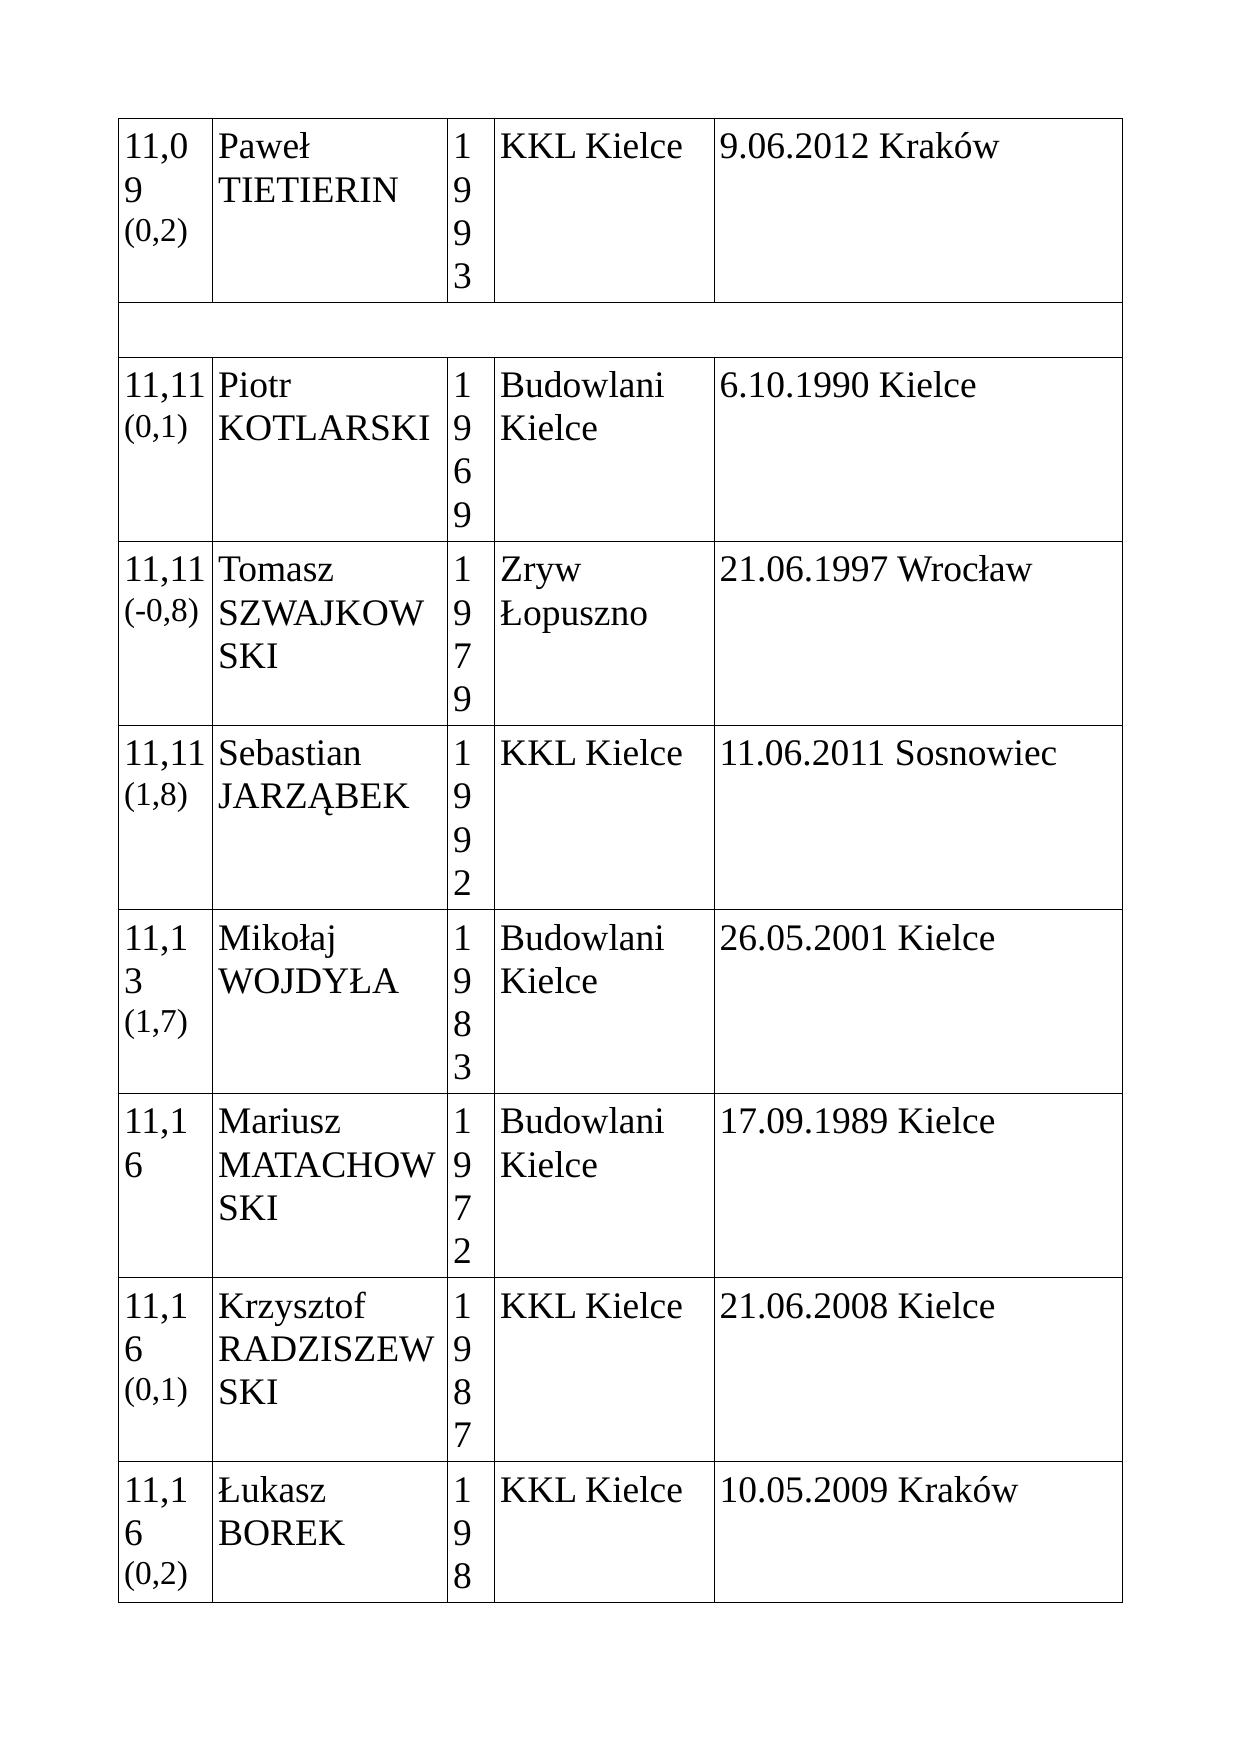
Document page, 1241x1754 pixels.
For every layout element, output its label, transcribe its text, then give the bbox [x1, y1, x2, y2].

table_cell 1969 [448, 358, 494, 541]
table_cell 11,16 (0,1) [119, 1278, 212, 1461]
table_cell 198 [448, 1462, 494, 1602]
table_cell 11,09 (0,2) [119, 119, 212, 302]
table_cell 11,11 (1,8) [119, 726, 212, 909]
table_cell Piotr KOTLARSKI [213, 358, 447, 541]
table_cell 10.05.2009 Kraków [715, 1462, 1122, 1602]
table_cell 11,16 [119, 1094, 212, 1277]
table_cell 11,11 (0,1) [119, 358, 212, 541]
table_cell Mikołaj WOJDYŁA [213, 910, 447, 1093]
table_cell Sebastian JARZĄBEK [213, 726, 447, 909]
table_cell 11,11 (-0,8) [119, 542, 212, 725]
table_cell KKL Kielce [495, 1278, 714, 1461]
table_cell Łukasz BOREK [213, 1462, 447, 1602]
table_cell 1993 [448, 119, 494, 302]
table_cell 17.09.1989 Kielce [715, 1094, 1122, 1277]
table_cell 21.06.2008 Kielce [715, 1278, 1122, 1461]
table_cell 6.10.1990 Kielce [715, 358, 1122, 541]
table_cell Zryw Łopuszno [495, 542, 714, 725]
table_cell 1983 [448, 910, 494, 1093]
table_cell 1972 [448, 1094, 494, 1277]
table_cell Mariusz MATACHOWSKI [213, 1094, 447, 1277]
table_cell [119, 303, 1122, 357]
table_cell Budowlani Kielce [495, 358, 714, 541]
table_cell Paweł TIETIERIN [213, 119, 447, 302]
table_cell 26.05.2001 Kielce [715, 910, 1122, 1093]
table_cell 11.06.2011 Sosnowiec [715, 726, 1122, 909]
table_cell Budowlani Kielce [495, 1094, 714, 1277]
table_cell 1987 [448, 1278, 494, 1461]
table_cell Budowlani Kielce [495, 910, 714, 1093]
table_cell 1979 [448, 542, 494, 725]
table_cell 21.06.1997 Wrocław [715, 542, 1122, 725]
table_cell Krzysztof RADZISZEWSKI [213, 1278, 447, 1461]
table_cell 9.06.2012 Kraków [715, 119, 1122, 302]
table_cell 1992 [448, 726, 494, 909]
table_cell 11,13 (1,7) [119, 910, 212, 1093]
table_cell KKL Kielce [495, 1462, 714, 1602]
table_cell Tomasz SZWAJKOWSKI [213, 542, 447, 725]
table_cell 11,16 (0,2) [119, 1462, 212, 1602]
table_cell KKL Kielce [495, 726, 714, 909]
table_cell KKL Kielce [495, 119, 714, 302]
